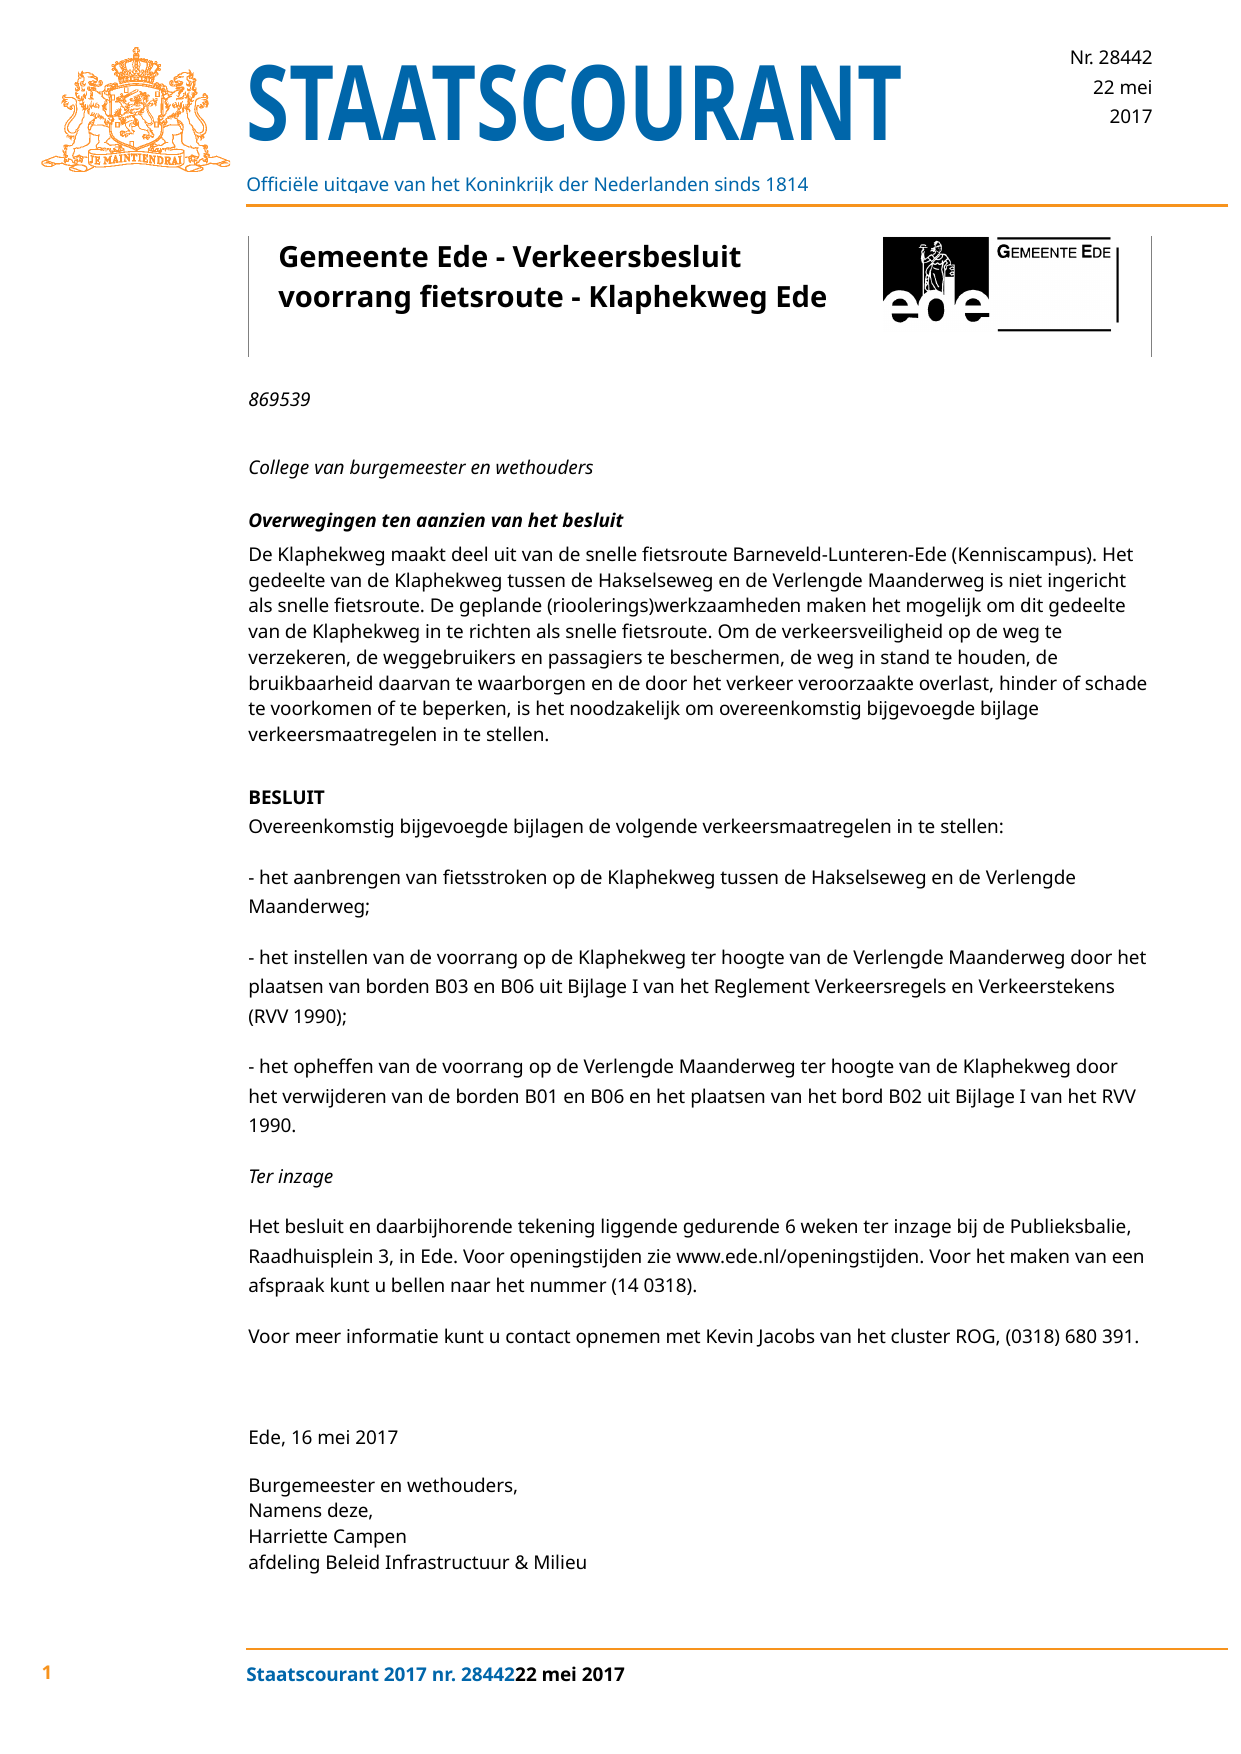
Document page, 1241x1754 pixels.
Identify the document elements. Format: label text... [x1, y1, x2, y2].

text Harriette Campen [248, 1523, 1152, 1549]
text De Klaphekweg maakt deel uit van de snelle fietsroute Barneveld-Lunteren-Ede (Kenniscampus). Het gedeelte van de Klaphekweg tussen de Hakselseweg en de Verlengde Maanderweg is niet ingericht als snelle fietsroute. De geplande (rioolerings)werkzaamheden maken het mogelijk om dit gedeelte van de Klaphekweg in te richten als snelle fietsroute. Om de verkeersveiligheid op de weg te verzekeren, de weggebruikers en passagiers te beschermen, de weg in stand te houden, de bruikbaarheid daarvan te waarborgen en de door het verkeer veroorzaakte overlast, hinder of schade te voorkomen of te beperken, is het noodzakelijk om overeenkomstig bijgevoegde bijlage verkeersmaatregelen in te stellen. [248, 541, 1152, 747]
table_header [850, 236, 1151, 357]
table_header Gemeente Ede - Verkeersbesluit voorrang fietsroute - Klaphekweg Ede [249, 236, 850, 357]
text - het aanbrengen van fietsstroken op de Klaphekweg tussen de Hakselseweg en de Verlengde Maanderweg; [248, 864, 1152, 919]
text Voor meer informatie kunt u contact opnemen met Kevin Jacobs van het cluster ROG, (0318) 680 391. [248, 1323, 1152, 1349]
text Het besluit en daarbijhorende tekening liggende gedurende 6 weken ter inzage bij de Publieksbalie, Raadhuisplein 3, in Ede. Voor openingstijden zie www.ede.nl/openingstijden. Voor het maken van een afspraak kunt u bellen naar het nummer (14 0318). [248, 1213, 1152, 1298]
text Ede, 16 mei 2017 [248, 1424, 1152, 1450]
text Overwegingen ten aanzien van het besluit [248, 507, 1152, 533]
picture [41, 47, 231, 172]
text 869539 [248, 387, 1152, 412]
text BESLUIT [248, 784, 1152, 810]
text - het opheffen van de voorrang op de Verlengde Maanderweg ter hoogte van de Klaphekweg door het verwijderen van de borden B01 en B06 en het plaatsen van het bord B02 uit Bijlage I van het RVV 1990. [248, 1053, 1152, 1138]
text Burgemeester en wethouders, [248, 1472, 1152, 1497]
text Namens deze, [248, 1497, 1152, 1523]
picture [882, 236, 1119, 332]
text Overeenkomstig bijgevoegde bijlagen de volgende verkeersmaatregelen in te stellen: [248, 813, 1152, 839]
text afdeling Beleid Infrastructuur & Milieu [248, 1549, 1152, 1575]
text College van burgemeester en wethouders [248, 454, 1152, 480]
text - het instellen van de voorrang op de Klaphekweg ter hoogte van de Verlengde Maanderweg door het plaatsen van borden B03 en B06 uit Bijlage I van het Reglement Verkeersregels en Verkeerstekens (RVV 1990); [248, 944, 1152, 1029]
text Ter inzage [248, 1163, 1152, 1189]
